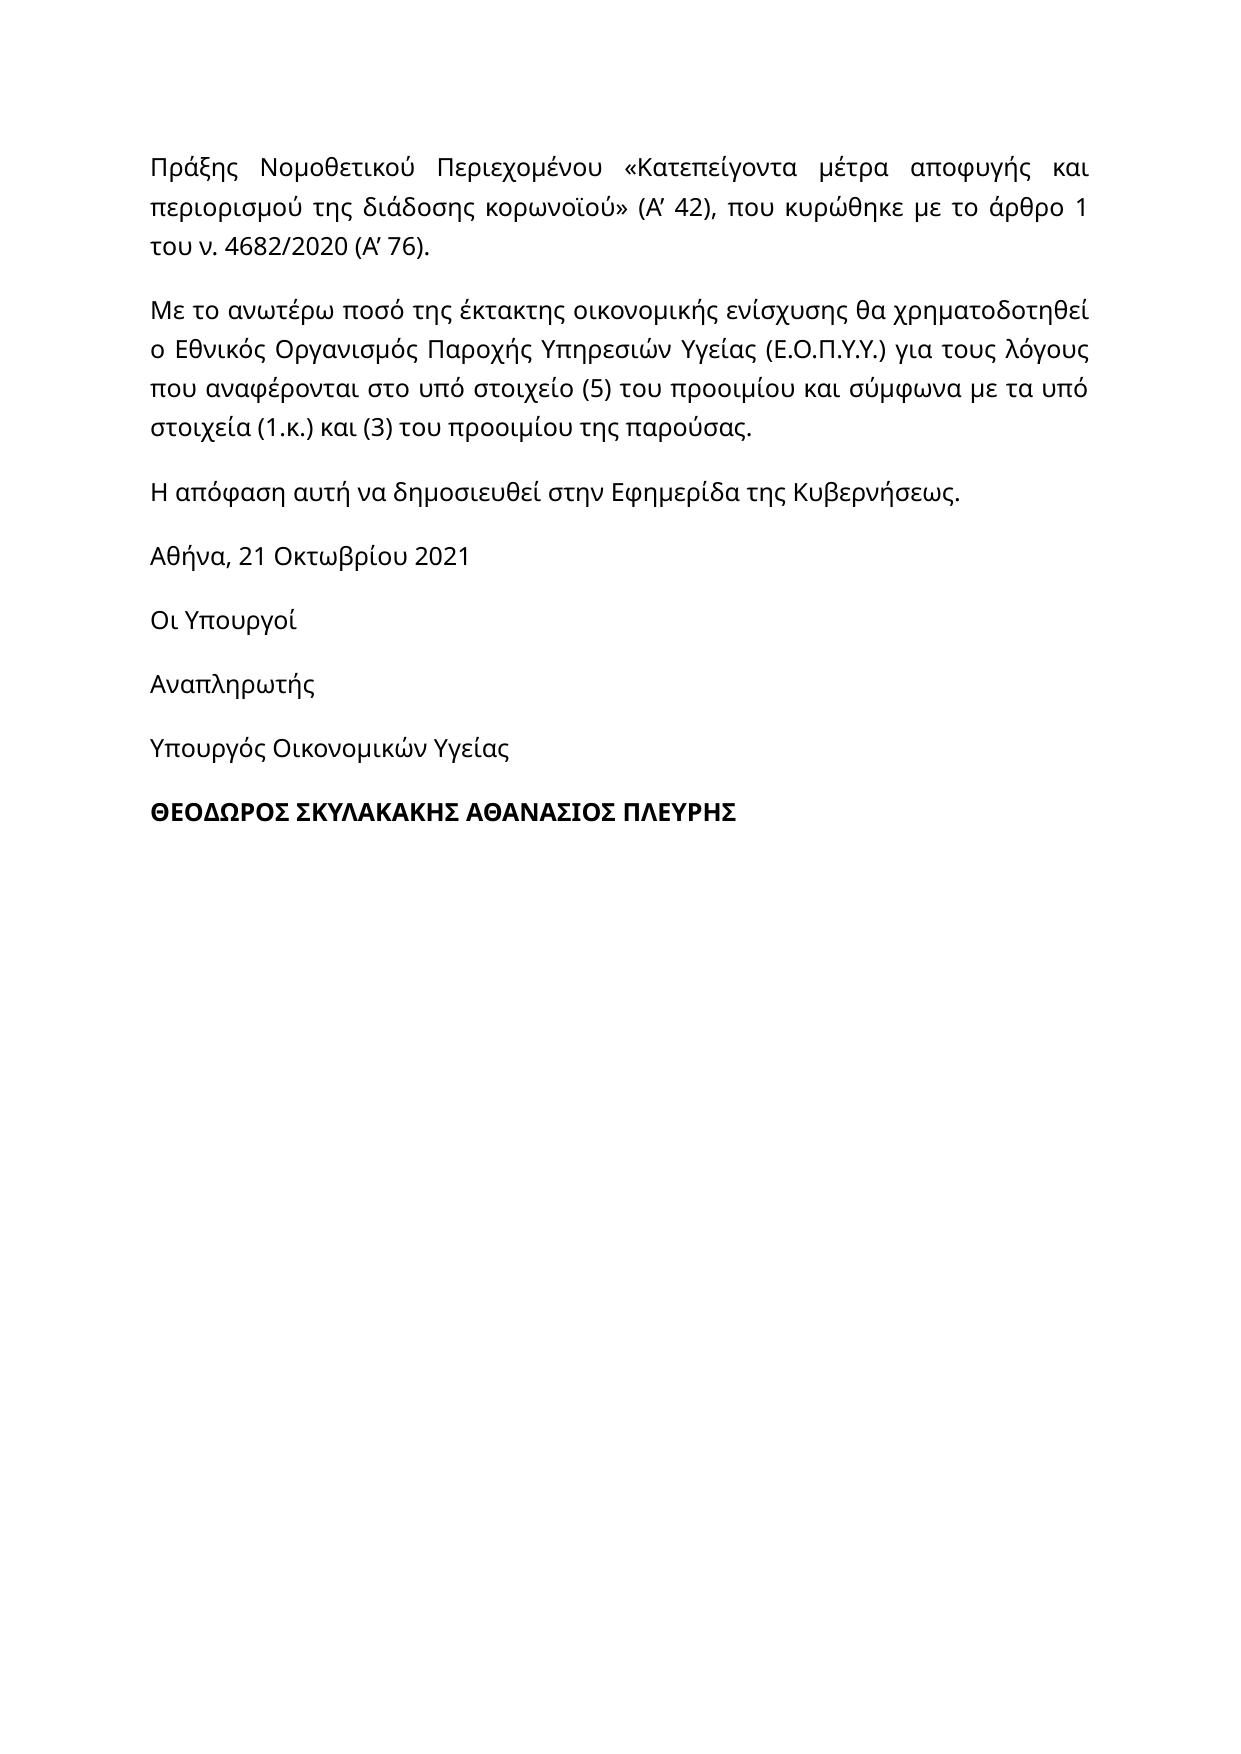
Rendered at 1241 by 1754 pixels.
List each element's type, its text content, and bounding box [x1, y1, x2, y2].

text Οι Υπουργοί [150, 602, 1090, 637]
text Η απόφαση αυτή να δημοσιευθεί στην Εφημερίδα της Κυβερνήσεως. [150, 474, 1090, 508]
text Πράξης Νομοθετικού Περιεχομένου «Κατεπείγοντα μέτρα αποφυγής και περιορισμού της διάδοσης κορωνοϊού» (Α’ 42), που κυρώθηκε με το άρθρο 1 του ν. 4682/2020 (Α’ 76). [150, 150, 1090, 262]
text ΘΕΟΔΩΡΟΣ ΣΚΥΛΑΚΑΚΗΣ ΑΘΑΝΑΣΙΟΣ ΠΛΕΥΡΗΣ [150, 795, 1090, 829]
text Αθήνα, 21 Οκτωβρίου 2021 [150, 538, 1090, 572]
text Υπουργός Οικονομικών Υγείας [150, 731, 1090, 765]
text Αναπληρωτής [150, 667, 1090, 701]
text Με το ανωτέρω ποσό της έκτακτης οικονομικής ενίσχυσης θα χρηματοδοτηθεί ο Εθνικός Οργανισμός Παροχής Υπηρεσιών Υγείας (Ε.Ο.Π.Υ.Υ.) για τους λόγους που αναφέρονται στο υπό στοιχείο (5) του προοιμίου και σύμφωνα με τα υπό στοιχεία (1.κ.) και (3) του προοιμίου της παρούσας. [150, 292, 1090, 444]
